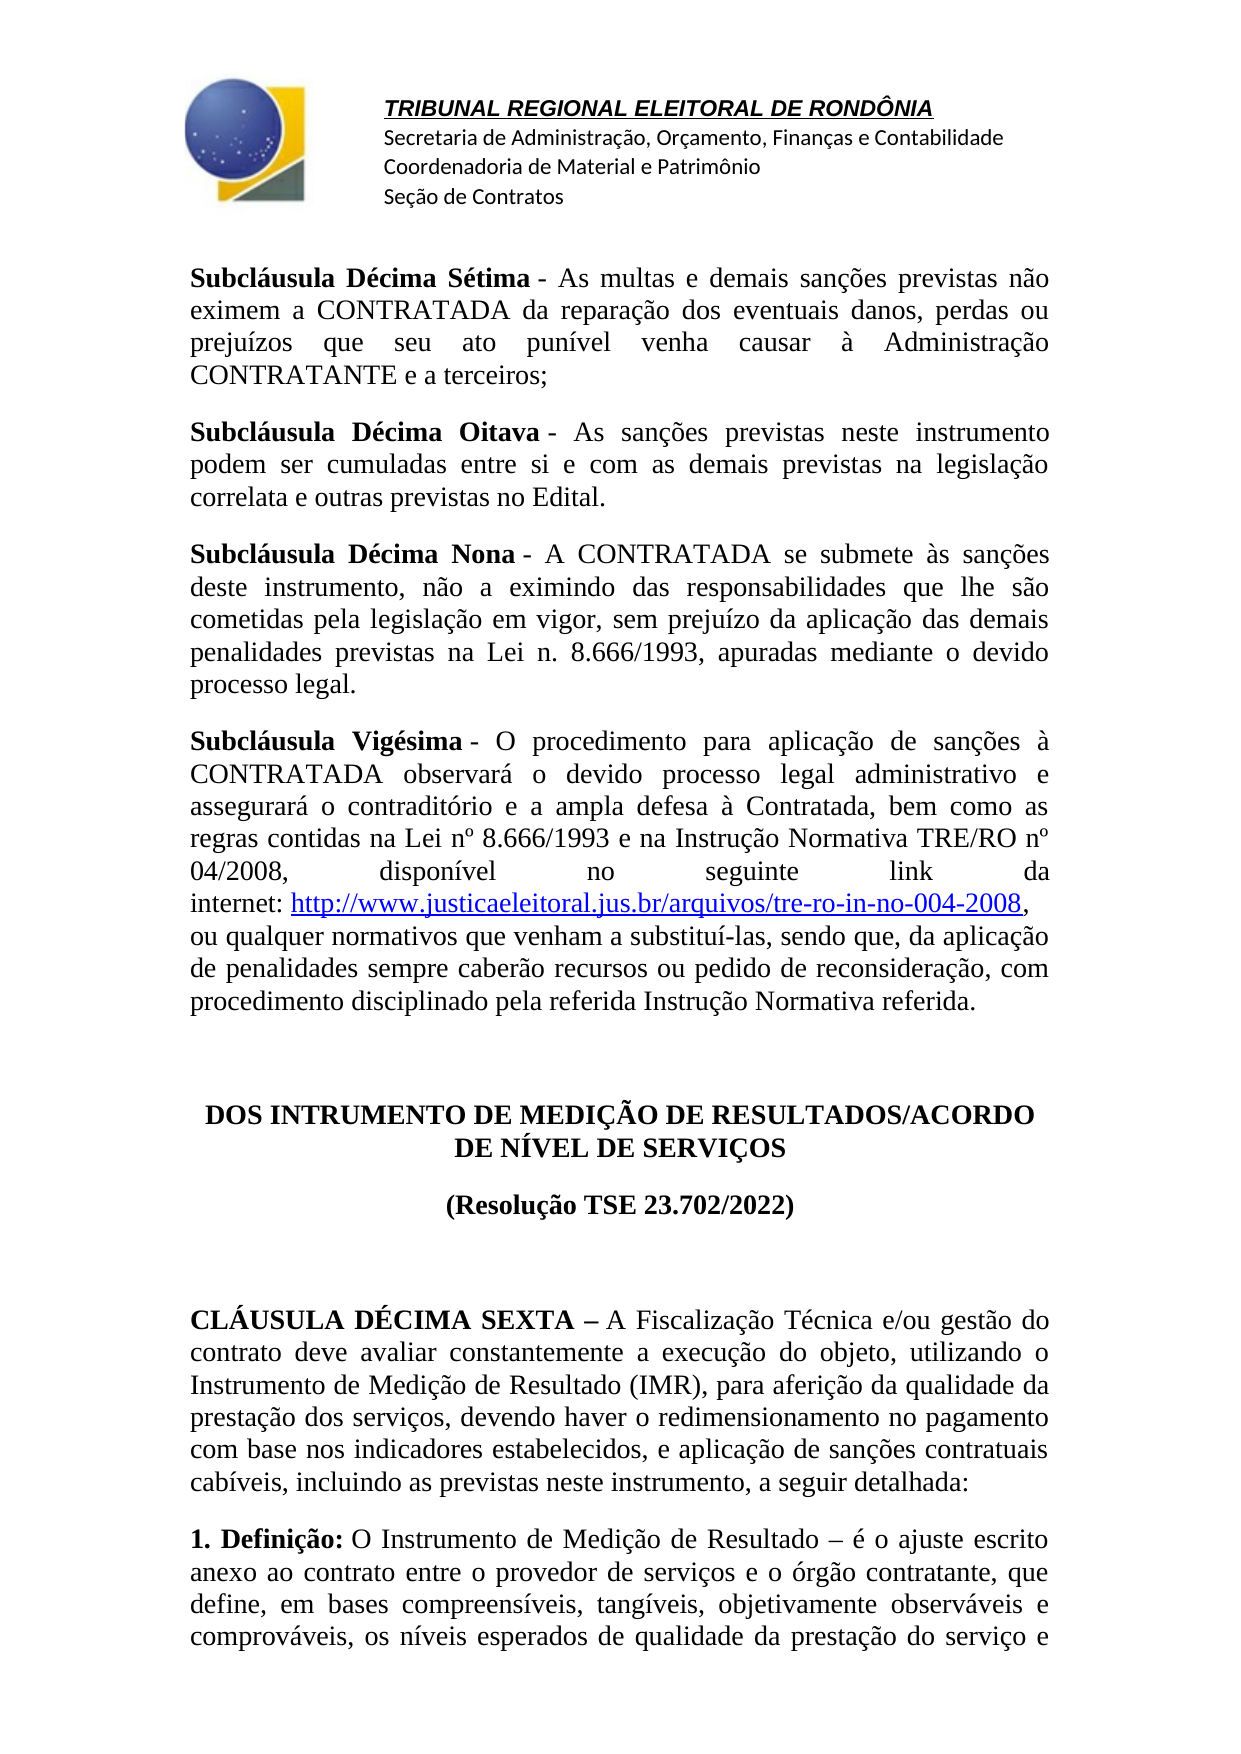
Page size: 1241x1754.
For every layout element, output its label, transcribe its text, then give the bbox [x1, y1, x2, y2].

text Subcláusula Décima Sétima - As multas e demais sanções previstas não eximem a CONTRATADA da reparação dos eventuais danos, perdas ou prejuízos que seu ato punível venha causar à Administração CONTRATANTE e a terceiros; [190, 261, 1051, 390]
text Subcláusula Décima Nona - A CONTRATADA se submete às sanções deste instrumento, não a eximindo das responsabilidades que lhe são cometidas pela legislação em vigor, sem prejuízo da aplicação das demais penalidades previstas na Lei n. 8.666/1993, apuradas mediante o devido processo legal. [190, 537, 1051, 699]
text (Resolução TSE 23.702/2022) [190, 1188, 1051, 1221]
text Subcláusula Vigésima - O procedimento para aplicação de sanções à CONTRATADA observará o devido processo legal administrativo e assegurará o contraditório e a ampla defesa à Contratada, bem como as regras contidas na Lei nº 8.666/1993 e na Instrução Normativa TRE/RO nº 04/2008, disponível no seguinte link da internet: http://www.justicaeleitoral.jus.br/arquivos/tre-ro-in-no-004-2008, ou qualquer normativos que venham a substituí-las, sendo que, da aplicação de penalidades sempre caberão recursos ou pedido de reconsideração, com procedimento disciplinado pela referida Instrução Normativa referida. [190, 724, 1051, 1016]
text Subcláusula Décima Oitava - As sanções previstas neste instrumento podem ser cumuladas entre si e com as demais previstas na legislação correlata e outras previstas no Edital. [190, 415, 1051, 512]
text DOS INTRUMENTO DE MEDIÇÃO DE RESULTADOS/ACORDO DE NÍVEL DE SERVIÇOS [190, 1098, 1051, 1163]
text 1. Definição: O Instrumento de Medição de Resultado – é o ajuste escrito anexo ao contrato entre o provedor de serviços e o órgão contratante, que define, em bases compreensíveis, tangíveis, objetivamente observáveis e comprováveis, os níveis esperados de qualidade da prestação do serviço e [190, 1522, 1051, 1652]
text CLÁUSULA DÉCIMA SEXTA – A Fiscalização Técnica e/ou gestão do contrato deve avaliar constantemente a execução do objeto, utilizando o Instrumento de Medição de Resultado (IMR), para aferição da qualidade da prestação dos serviços, devendo haver o redimensionamento no pagamento com base nos indicadores estabelecidos, e aplicação de sanções contratuais cabíveis, incluindo as previstas neste instrumento, a seguir detalhada: [190, 1303, 1051, 1497]
